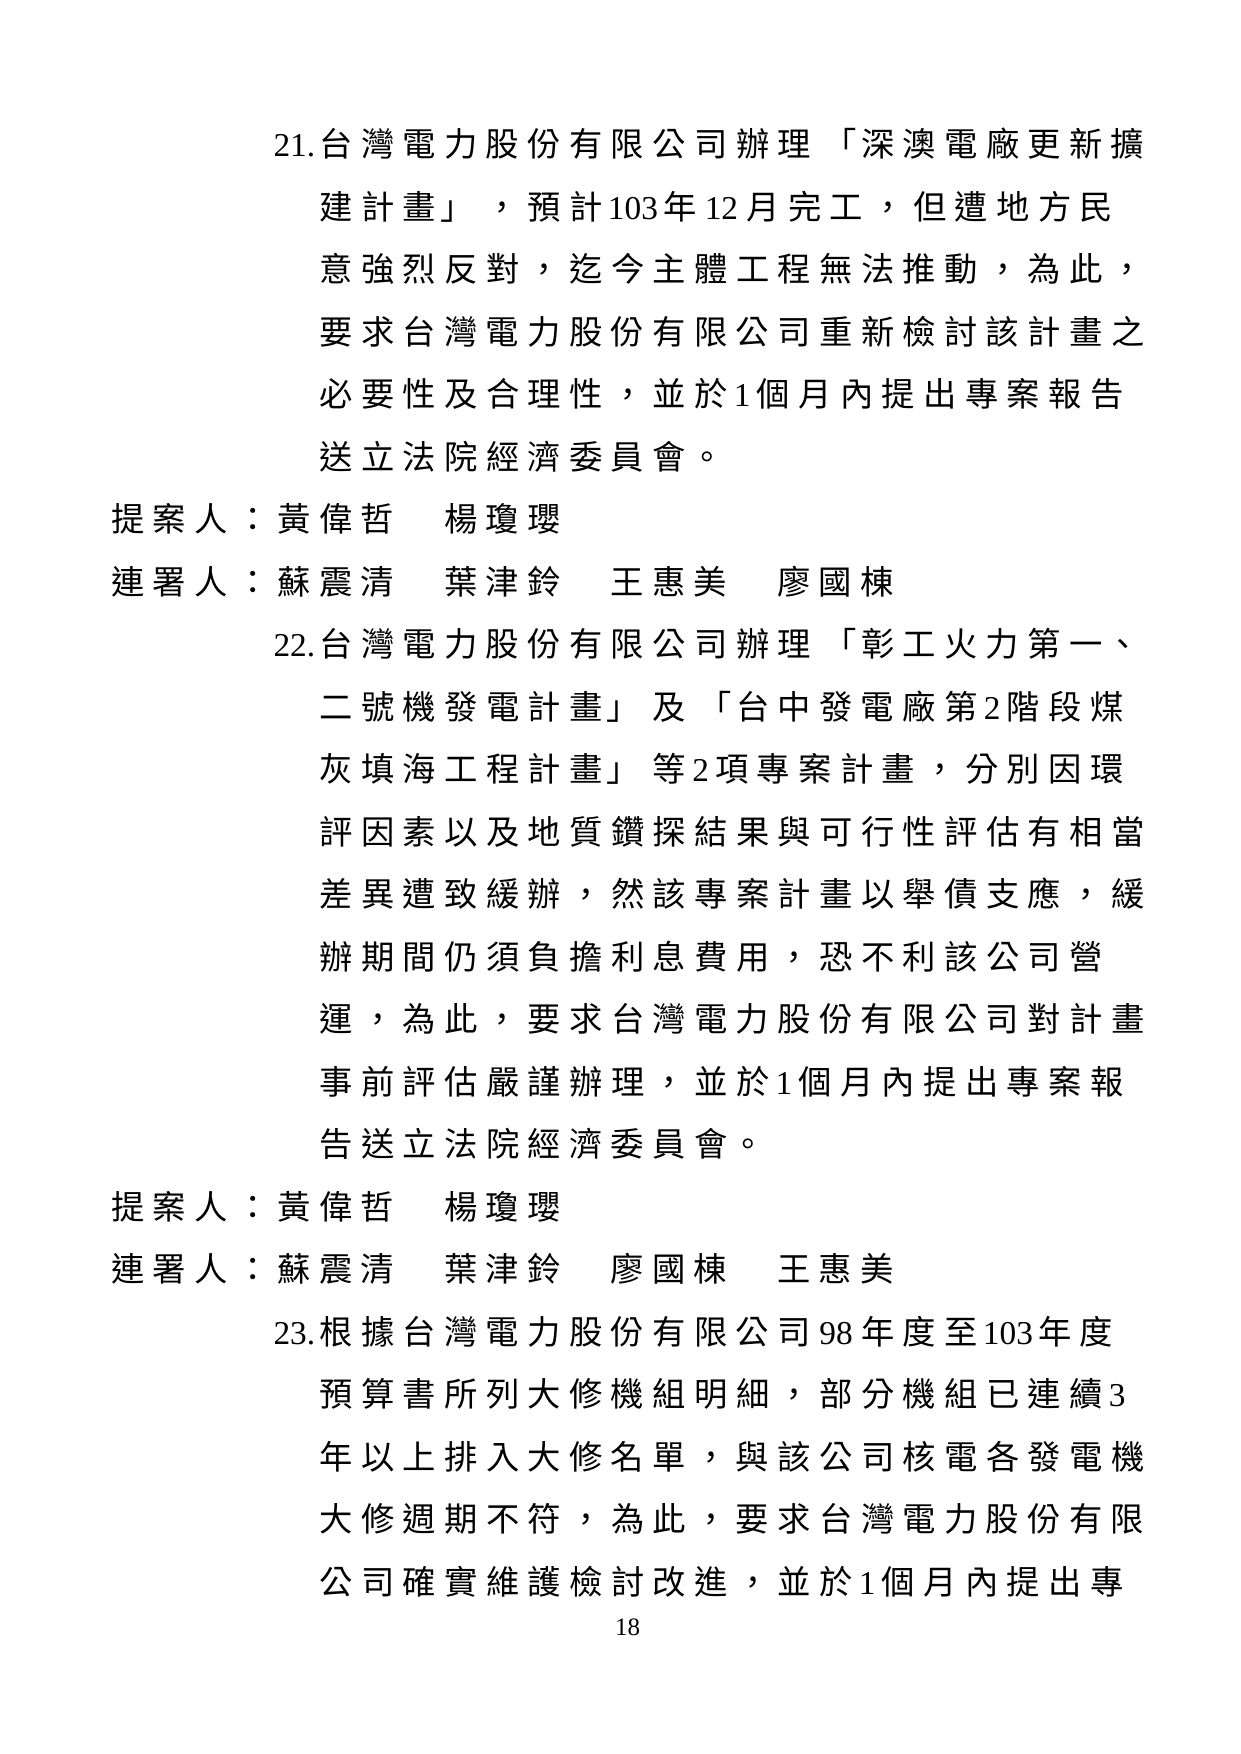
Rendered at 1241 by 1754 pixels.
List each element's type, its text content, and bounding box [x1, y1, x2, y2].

text 連署人：蘇震清 葉津鈴 廖國棟 王惠美 [107, 1226, 1044, 1288]
text 提案人：黃偉哲 楊瓊瓔 [107, 1163, 1044, 1226]
text 22.台灣電力股份有限公司辦理「彰工火力第一、二號機發電計畫」及「台中發電廠第2階段煤灰填海工程計畫」等2項專案計畫，分別因環評因素以及地質鑽探結果與可行性評估有相當差異遭致緩辦，然該專案計畫以舉債支應，緩辦期間仍須負擔利息費用，恐不利該公司營運，為此，要求台灣電力股份有限公司對計畫事前評估嚴謹辦理，並於1個月內提出專案報告送立法院經濟委員會。 [267, 601, 1148, 1163]
text 21.台灣電力股份有限公司辦理「深澳電廠更新擴建計畫」，預計103年12月完工，但遭地方民意強烈反對，迄今主體工程無法推動，為此，要求台灣電力股份有限公司重新檢討該計畫之必要性及合理性，並於1個月內提出專案報告送立法院經濟委員會。 [267, 101, 1148, 476]
text 23.根據台灣電力股份有限公司98年度至103年度預算書所列大修機組明細，部分機組已連續3年以上排入大修名單，與該公司核電各發電機大修週期不符，為此，要求台灣電力股份有限公司確實維護檢討改進，並於1個月內提出專 [267, 1288, 1148, 1601]
text 提案人：黃偉哲 楊瓊瓔 [107, 476, 1044, 538]
text 連署人：蘇震清 葉津鈴 王惠美 廖國棟 [107, 538, 1044, 601]
